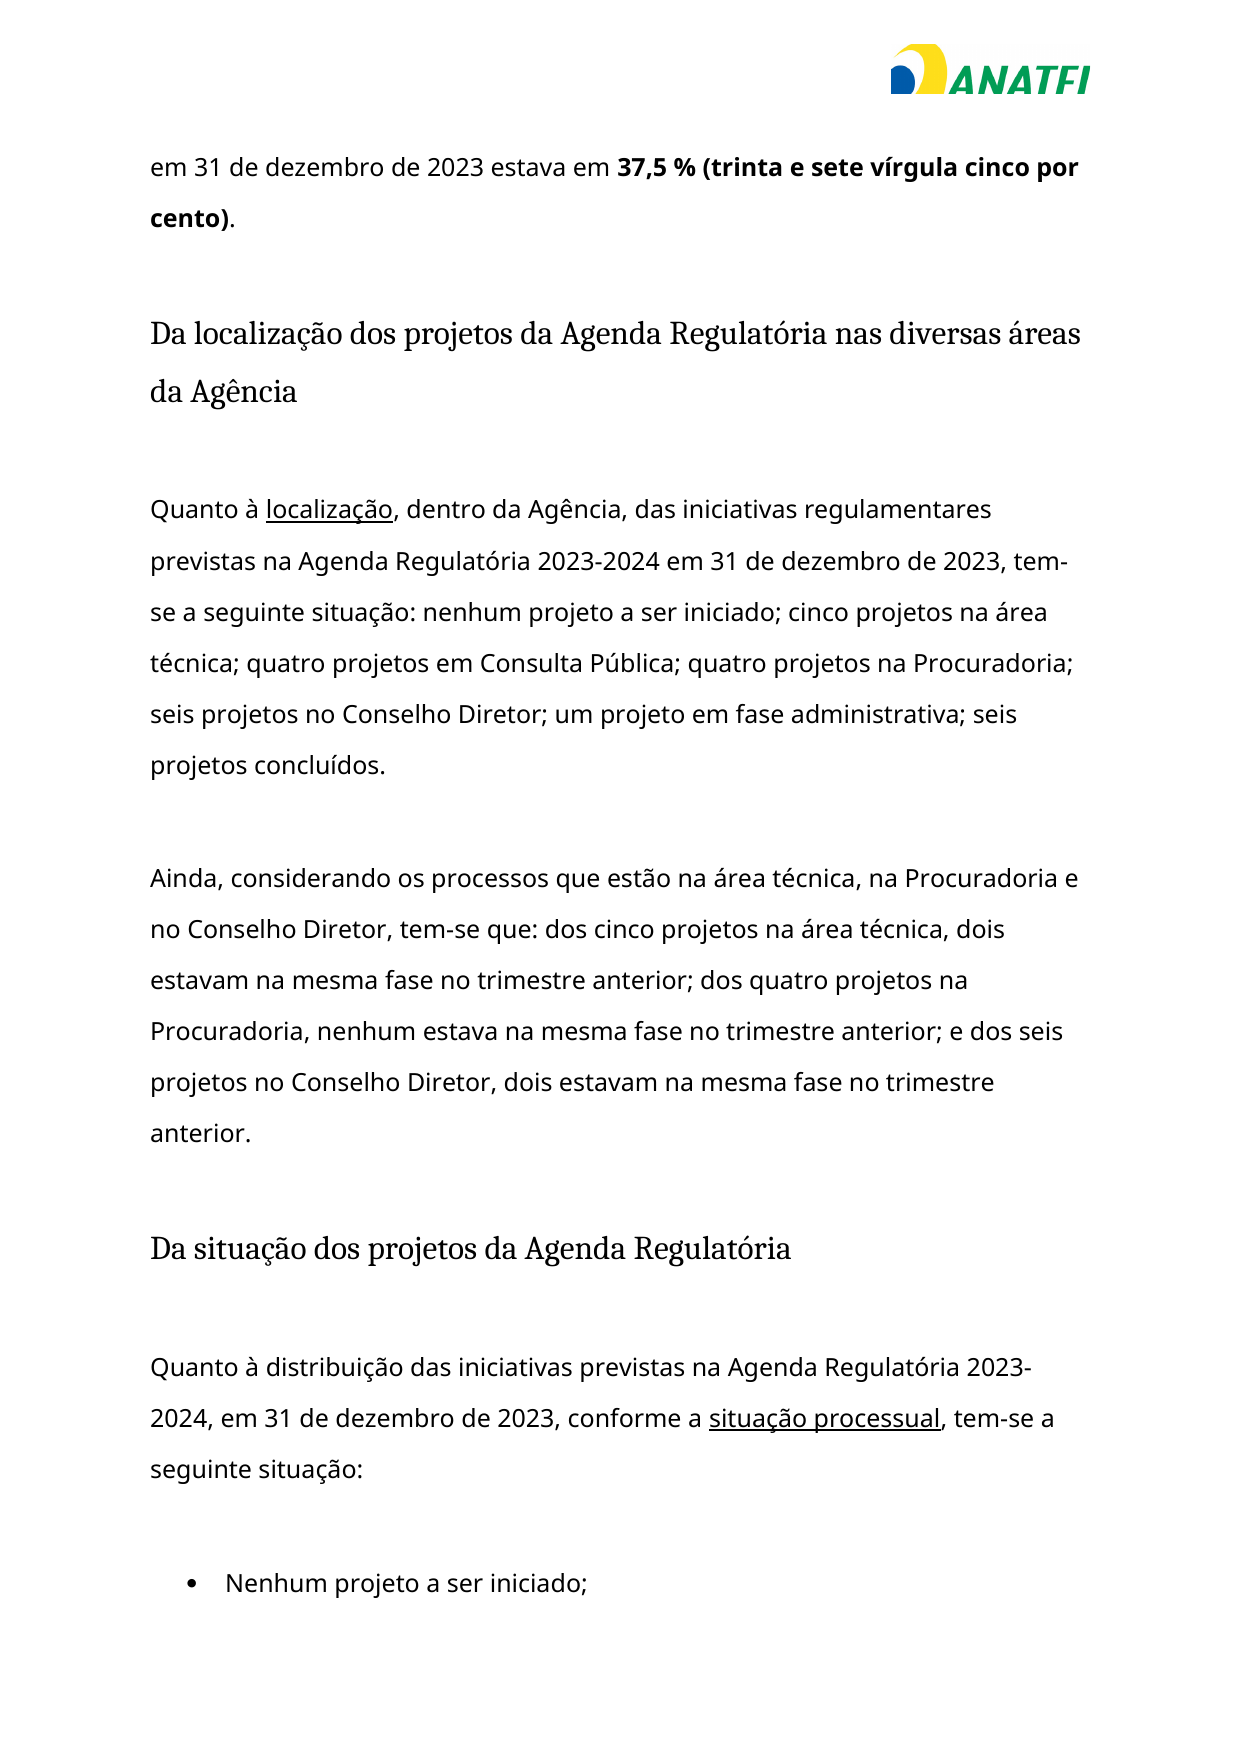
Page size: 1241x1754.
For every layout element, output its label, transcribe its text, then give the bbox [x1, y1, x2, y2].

subtitle Da situação dos projetos da Agenda Regulatória [150, 1229, 1090, 1268]
text em 31 de dezembro de 2023 estava em 37,5 % (trinta e sete vírgula cinco por cento). [150, 150, 1090, 235]
list Nenhum projeto a ser iniciado; [187, 1565, 1090, 1599]
text Quanto à distribuição das iniciativas previstas na Agenda Regulatória 2023-2024, em 31 de dezembro de 2023, conforme a situação processual, tem-se a seguinte situação: [150, 1349, 1090, 1486]
text Ainda, considerando os processos que estão na área técnica, na Procuradoria e no Conselho Diretor, tem-se que: dos cinco projetos na área técnica, dois estavam na mesma fase no trimestre anterior; dos quatro projetos na Procuradoria, nenhum estava na mesma fase no trimestre anterior; e dos seis projetos no Conselho Diretor, dois estavam na mesma fase no trimestre anterior. [150, 861, 1090, 1150]
text Quanto à localização, dentro da Agência, das iniciativas regulamentares previstas na Agenda Regulatória 2023-2024 em 31 de dezembro de 2023, tem-se a seguinte situação: nenhum projeto a ser iniciado; cinco projetos na área técnica; quatro projetos em Consulta Pública; quatro projetos na Procuradoria; seis projetos no Conselho Diretor; um projeto em fase administrativa; seis projetos concluídos. [150, 492, 1090, 781]
subtitle Da localização dos projetos da Agenda Regulatória nas diversas áreas da Agência [150, 314, 1090, 410]
